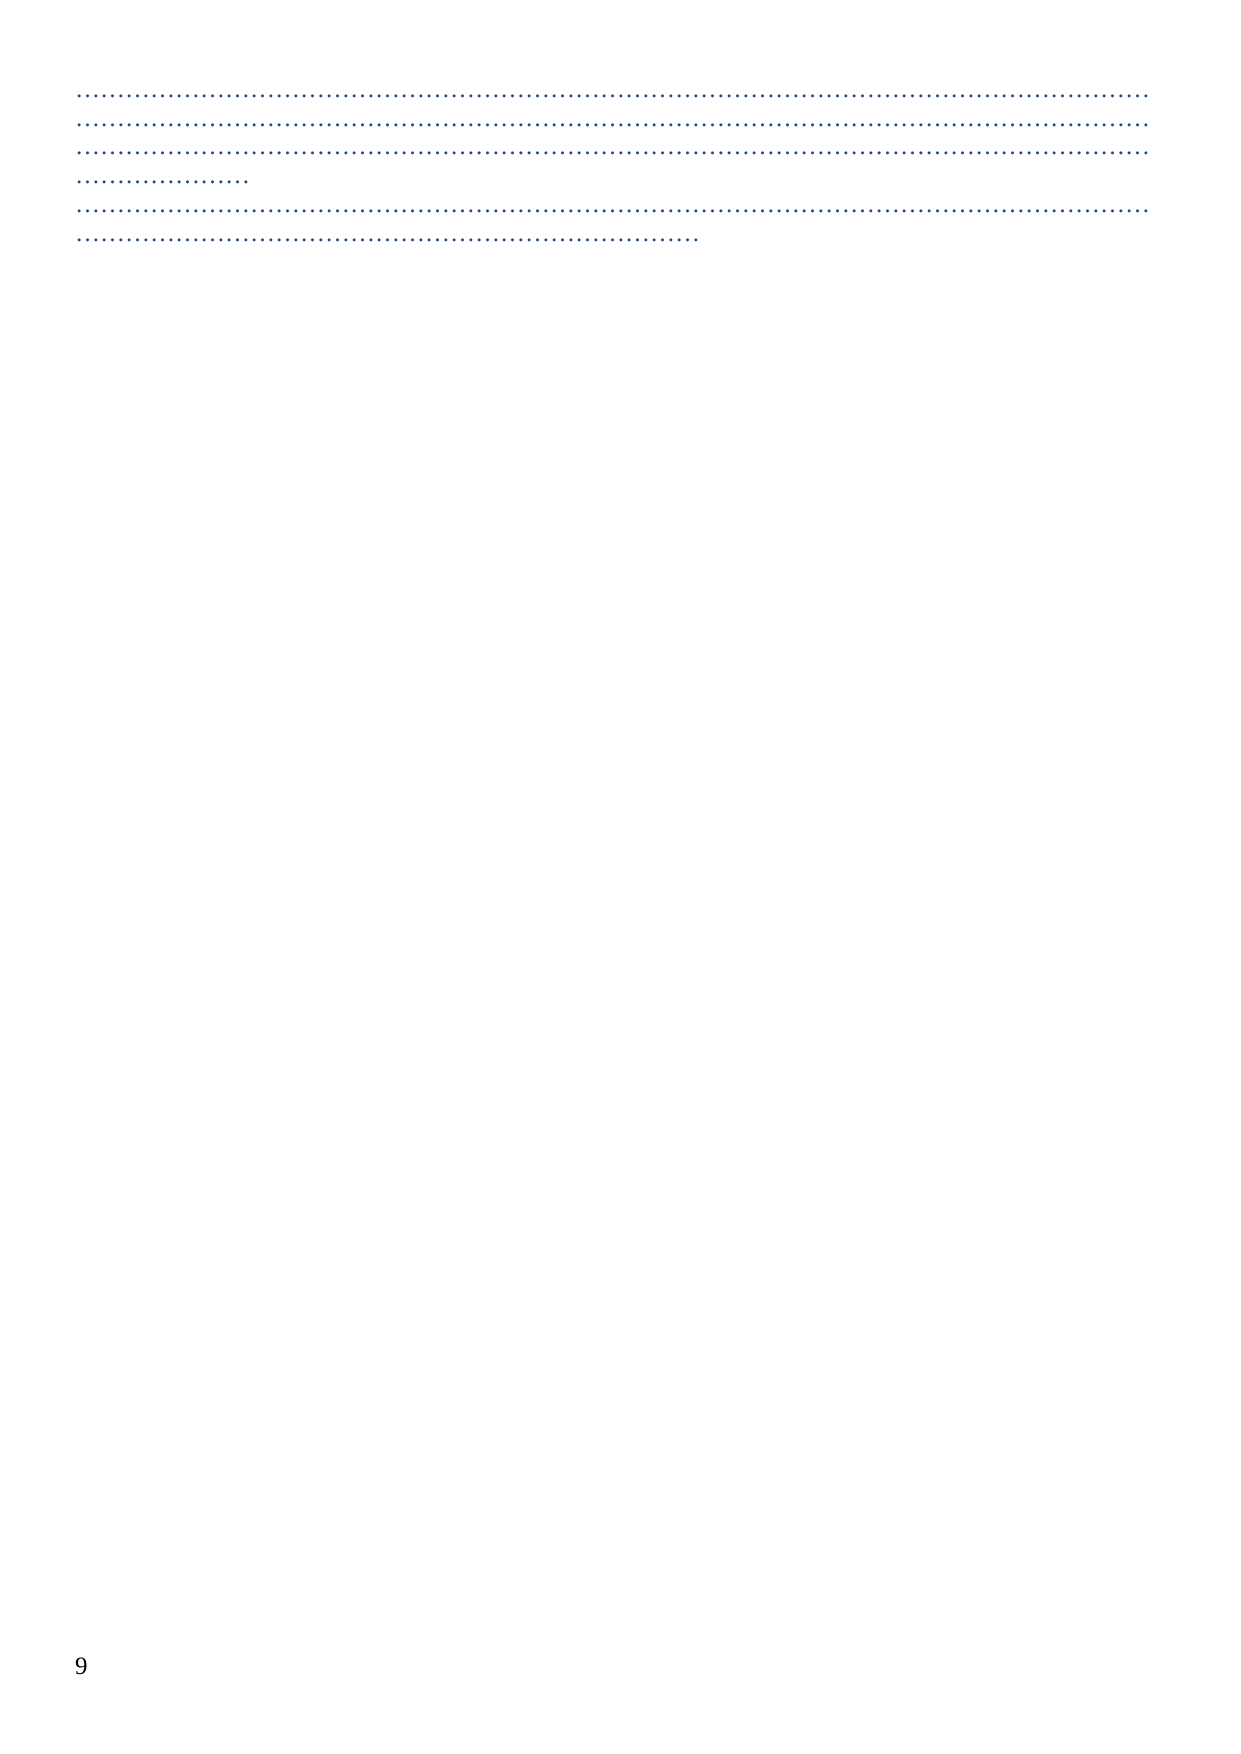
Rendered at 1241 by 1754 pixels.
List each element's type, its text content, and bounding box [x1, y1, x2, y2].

text …………………………………………………………………………………………………………………………………………………………………………………… [75, 189, 1165, 246]
text ………………………………………………………………………………………………………………………………………………………………………………………………………………………………………………………………………………………………………………………………………………………………………… [75, 74, 1165, 189]
